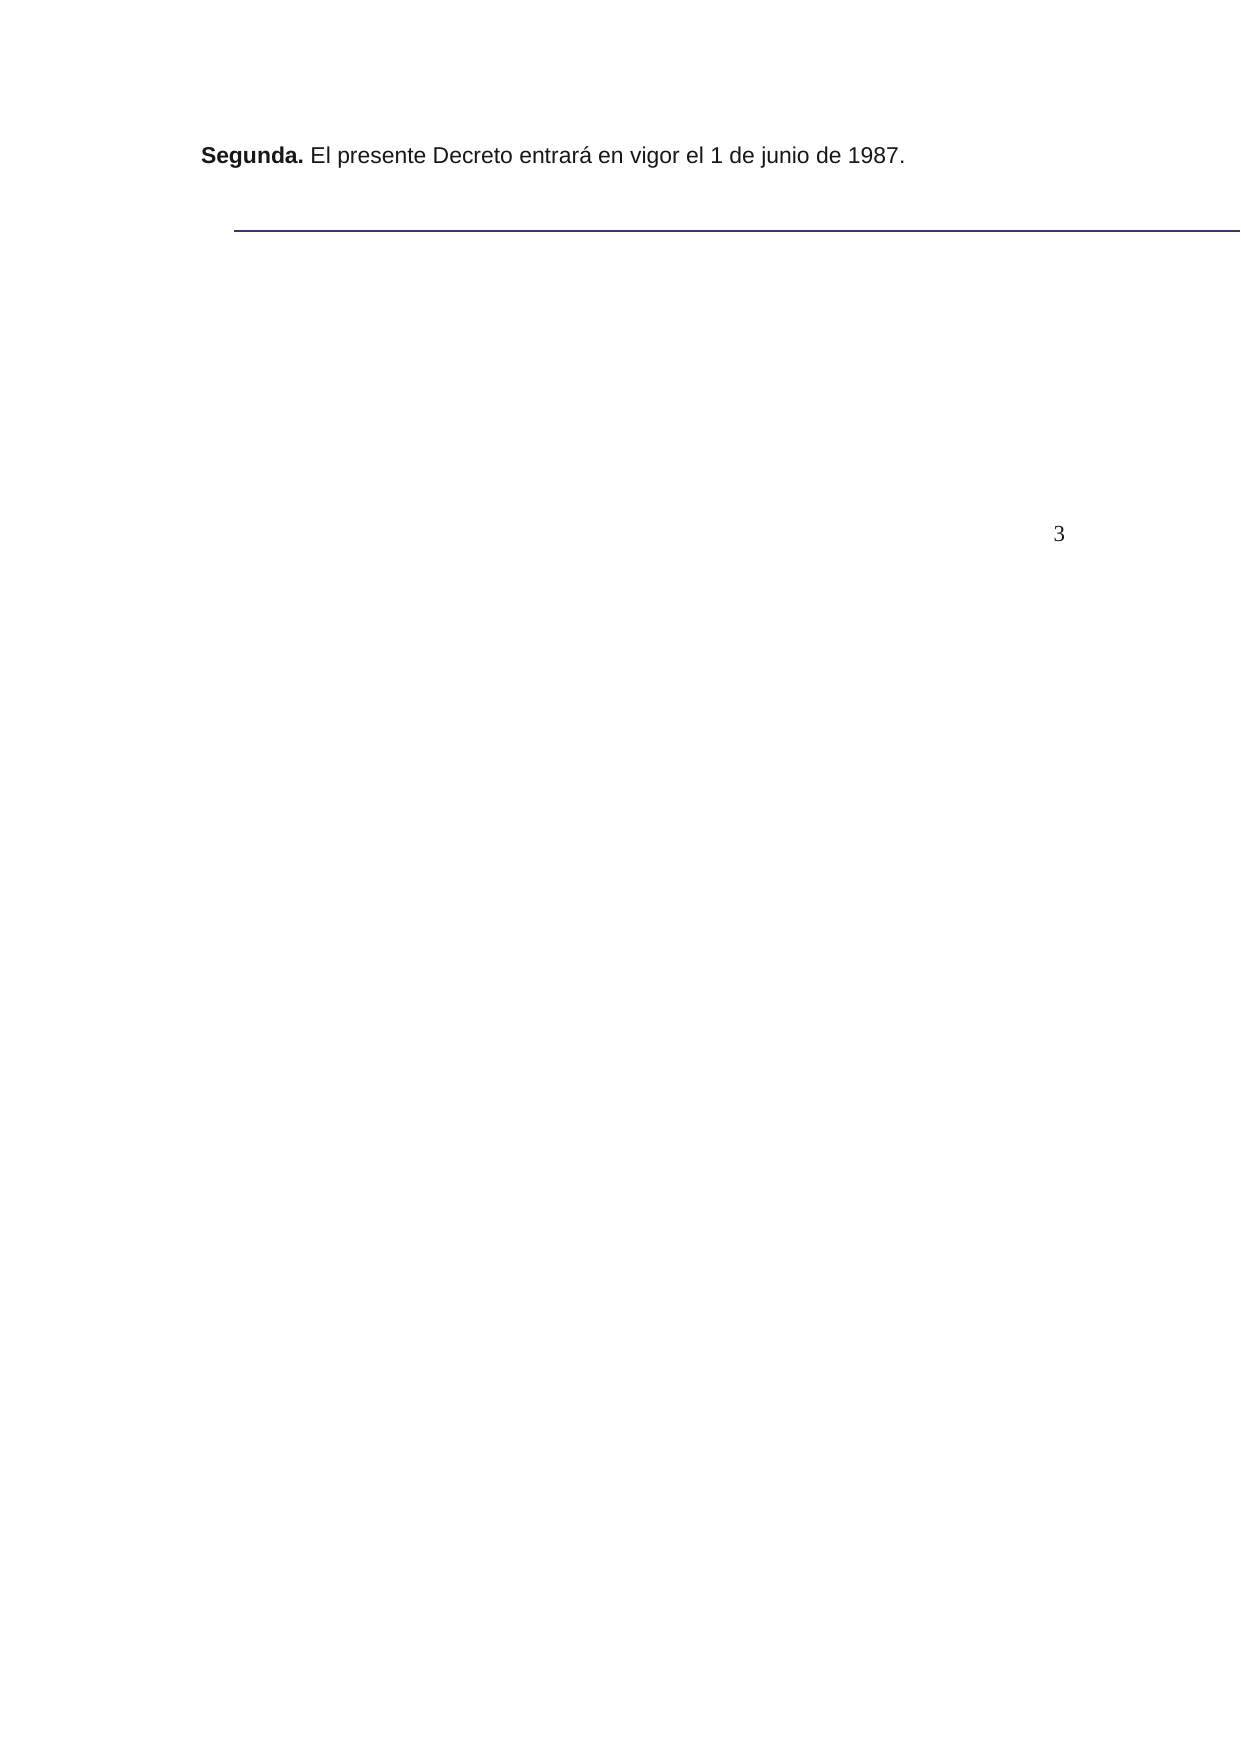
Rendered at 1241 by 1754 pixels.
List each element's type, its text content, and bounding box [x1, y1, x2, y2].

text 3 [117, 519, 1064, 546]
text Segunda. El presente Decreto entrará en vigor el 1 de junio de 1987. [201, 142, 1064, 168]
